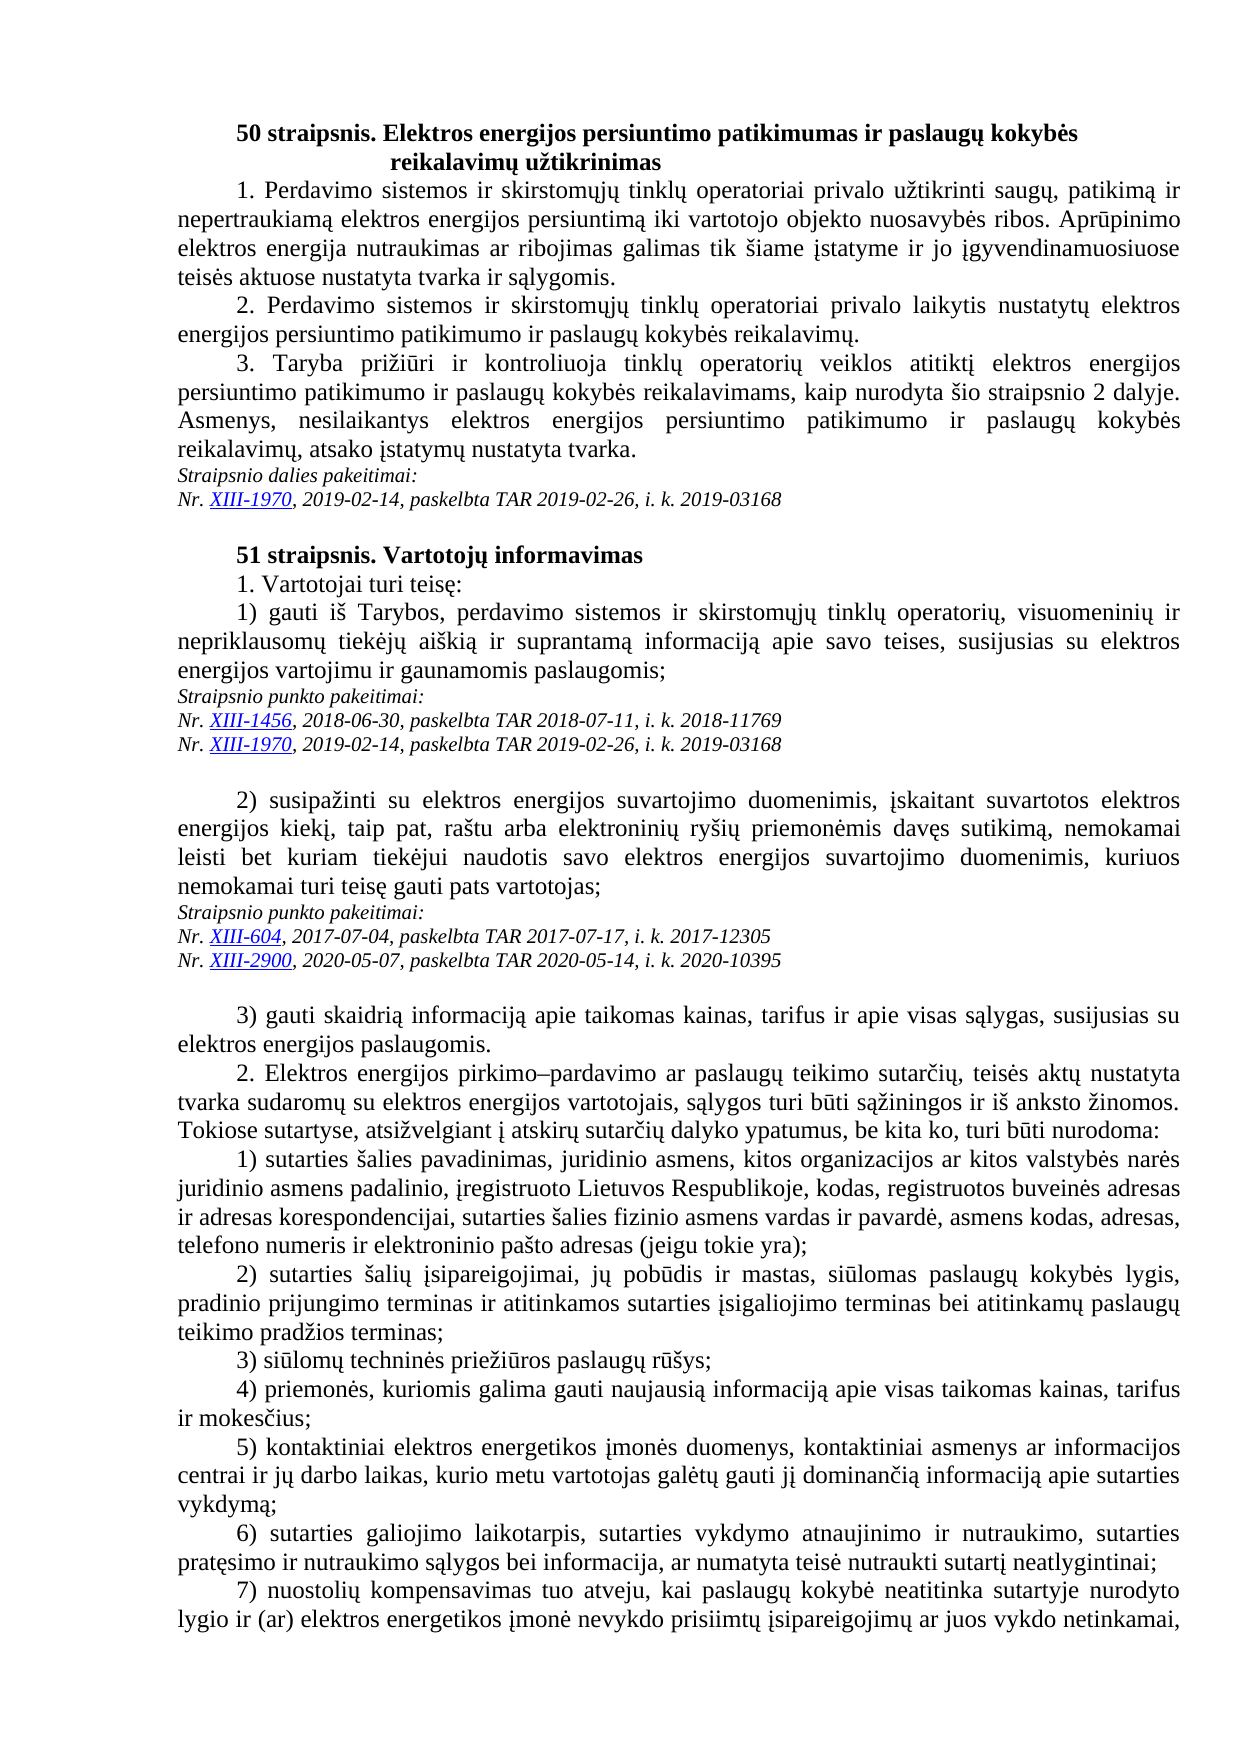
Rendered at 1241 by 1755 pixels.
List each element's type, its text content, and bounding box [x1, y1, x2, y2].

text Nr. XIII-2900, 2020-05-07, paskelbta TAR 2020-05-14, i. k. 2020-10395 [177, 948, 1181, 972]
text 3) siūlomų techninės priežiūros paslaugų rūšys; [177, 1346, 1181, 1374]
text 51 straipsnis. Vartotojų informavimas [177, 540, 1181, 569]
text Straipsnio punkto pakeitimai: [177, 900, 1181, 924]
text 2. Perdavimo sistemos ir skirstomųjų tinklų operatoriai privalo laikytis nustatytų elektros energijos persiuntimo patikimumo ir paslaugų kokybės reikalavimų. [177, 291, 1181, 348]
text 5) kontaktiniai elektros energetikos įmonės duomenys, kontaktiniai asmenys ar informacijos centrai ir jų darbo laikas, kurio metu vartotojas galėtų gauti jį dominančią informaciją apie sutarties vykdymą; [177, 1432, 1181, 1518]
text Nr. XIII-1970, 2019-02-14, paskelbta TAR 2019-02-26, i. k. 2019-03168 [177, 487, 1181, 511]
text 2) susipažinti su elektros energijos suvartojimo duomenimis, įskaitant suvartotos elektros energijos kiekį, taip pat, raštu arba elektroninių ryšių priemonėmis davęs sutikimą, nemokamai leisti bet kuriam tiekėjui naudotis savo elektros energijos suvartojimo duomenimis, kuriuos nemokamai turi teisę gauti pats vartotojas; [177, 785, 1181, 900]
text 50 straipsnis. Elektros energijos persiuntimo patikimumas ir paslaugų kokybės reikalavimų užtikrinimas [236, 118, 1181, 176]
text 6) sutarties galiojimo laikotarpis, sutarties vykdymo atnaujinimo ir nutraukimo, sutarties pratęsimo ir nutraukimo sąlygos bei informacija, ar numatyta teisė nutraukti sutartį neatlygintinai; [177, 1518, 1181, 1576]
text 1. Vartotojai turi teisę: [177, 569, 1181, 597]
text 1) sutarties šalies pavadinimas, juridinio asmens, kitos organizacijos ar kitos valstybės narės juridinio asmens padalinio, įregistruoto Lietuvos Respublikoje, kodas, registruotos buveinės adresas ir adresas korespondencijai, sutarties šalies fizinio asmens vardas ir pavardė, asmens kodas, adresas, telefono numeris ir elektroninio pašto adresas (jeigu tokie yra); [177, 1144, 1181, 1259]
text 7) nuostolių kompensavimas tuo atveju, kai paslaugų kokybė neatitinka sutartyje nurodyto lygio ir (ar) elektros energetikos įmonė nevykdo prisiimtų įsipareigojimų ar juos vykdo netinkamai, [177, 1576, 1181, 1633]
text Nr. XIII-1970, 2019-02-14, paskelbta TAR 2019-02-26, i. k. 2019-03168 [177, 732, 1181, 756]
text 4) priemonės, kuriomis galima gauti naujausią informaciją apie visas taikomas kainas, tarifus ir mokesčius; [177, 1374, 1181, 1432]
text Nr. XIII-604, 2017-07-04, paskelbta TAR 2017-07-17, i. k. 2017-12305 [177, 924, 1181, 948]
text 1. Perdavimo sistemos ir skirstomųjų tinklų operatoriai privalo užtikrinti saugų, patikimą ir nepertraukiamą elektros energijos persiuntimą iki vartotojo objekto nuosavybės ribos. Aprūpinimo elektros energija nutraukimas ar ribojimas galimas tik šiame įstatyme ir jo įgyvendinamuosiuose teisės aktuose nustatyta tvarka ir sąlygomis. [177, 176, 1181, 291]
text 2) sutarties šalių įsipareigojimai, jų pobūdis ir mastas, siūlomas paslaugų kokybės lygis, pradinio prijungimo terminas ir atitinkamos sutarties įsigaliojimo terminas bei atitinkamų paslaugų teikimo pradžios terminas; [177, 1259, 1181, 1346]
text Nr. XIII-1456, 2018-06-30, paskelbta TAR 2018-07-11, i. k. 2018-11769 [177, 708, 1181, 732]
text 1) gauti iš Tarybos, perdavimo sistemos ir skirstomųjų tinklų operatorių, visuomeninių ir nepriklausomų tiekėjų aiškią ir suprantamą informaciją apie savo teises, susijusias su elektros energijos vartojimu ir gaunamomis paslaugomis; [177, 597, 1181, 684]
text 3. Taryba prižiūri ir kontroliuoja tinklų operatorių veiklos atitiktį elektros energijos persiuntimo patikimumo ir paslaugų kokybės reikalavimams, kaip nurodyta šio straipsnio 2 dalyje. Asmenys, nesilaikantys elektros energijos persiuntimo patikimumo ir paslaugų kokybės reikalavimų, atsako įstatymų nustatyta tvarka. [177, 348, 1181, 463]
text Straipsnio dalies pakeitimai: [177, 463, 1181, 487]
text Straipsnio punkto pakeitimai: [177, 684, 1181, 708]
text 2. Elektros energijos pirkimo–pardavimo ar paslaugų teikimo sutarčių, teisės aktų nustatyta tvarka sudaromų su elektros energijos vartotojais, sąlygos turi būti sąžiningos ir iš anksto žinomos. Tokiose sutartyse, atsižvelgiant į atskirų sutarčių dalyko ypatumus, be kita ko, turi būti nurodoma: [177, 1058, 1181, 1144]
text 3) gauti skaidrią informaciją apie taikomas kainas, tarifus ir apie visas sąlygas, susijusias su elektros energijos paslaugomis. [177, 1001, 1181, 1058]
